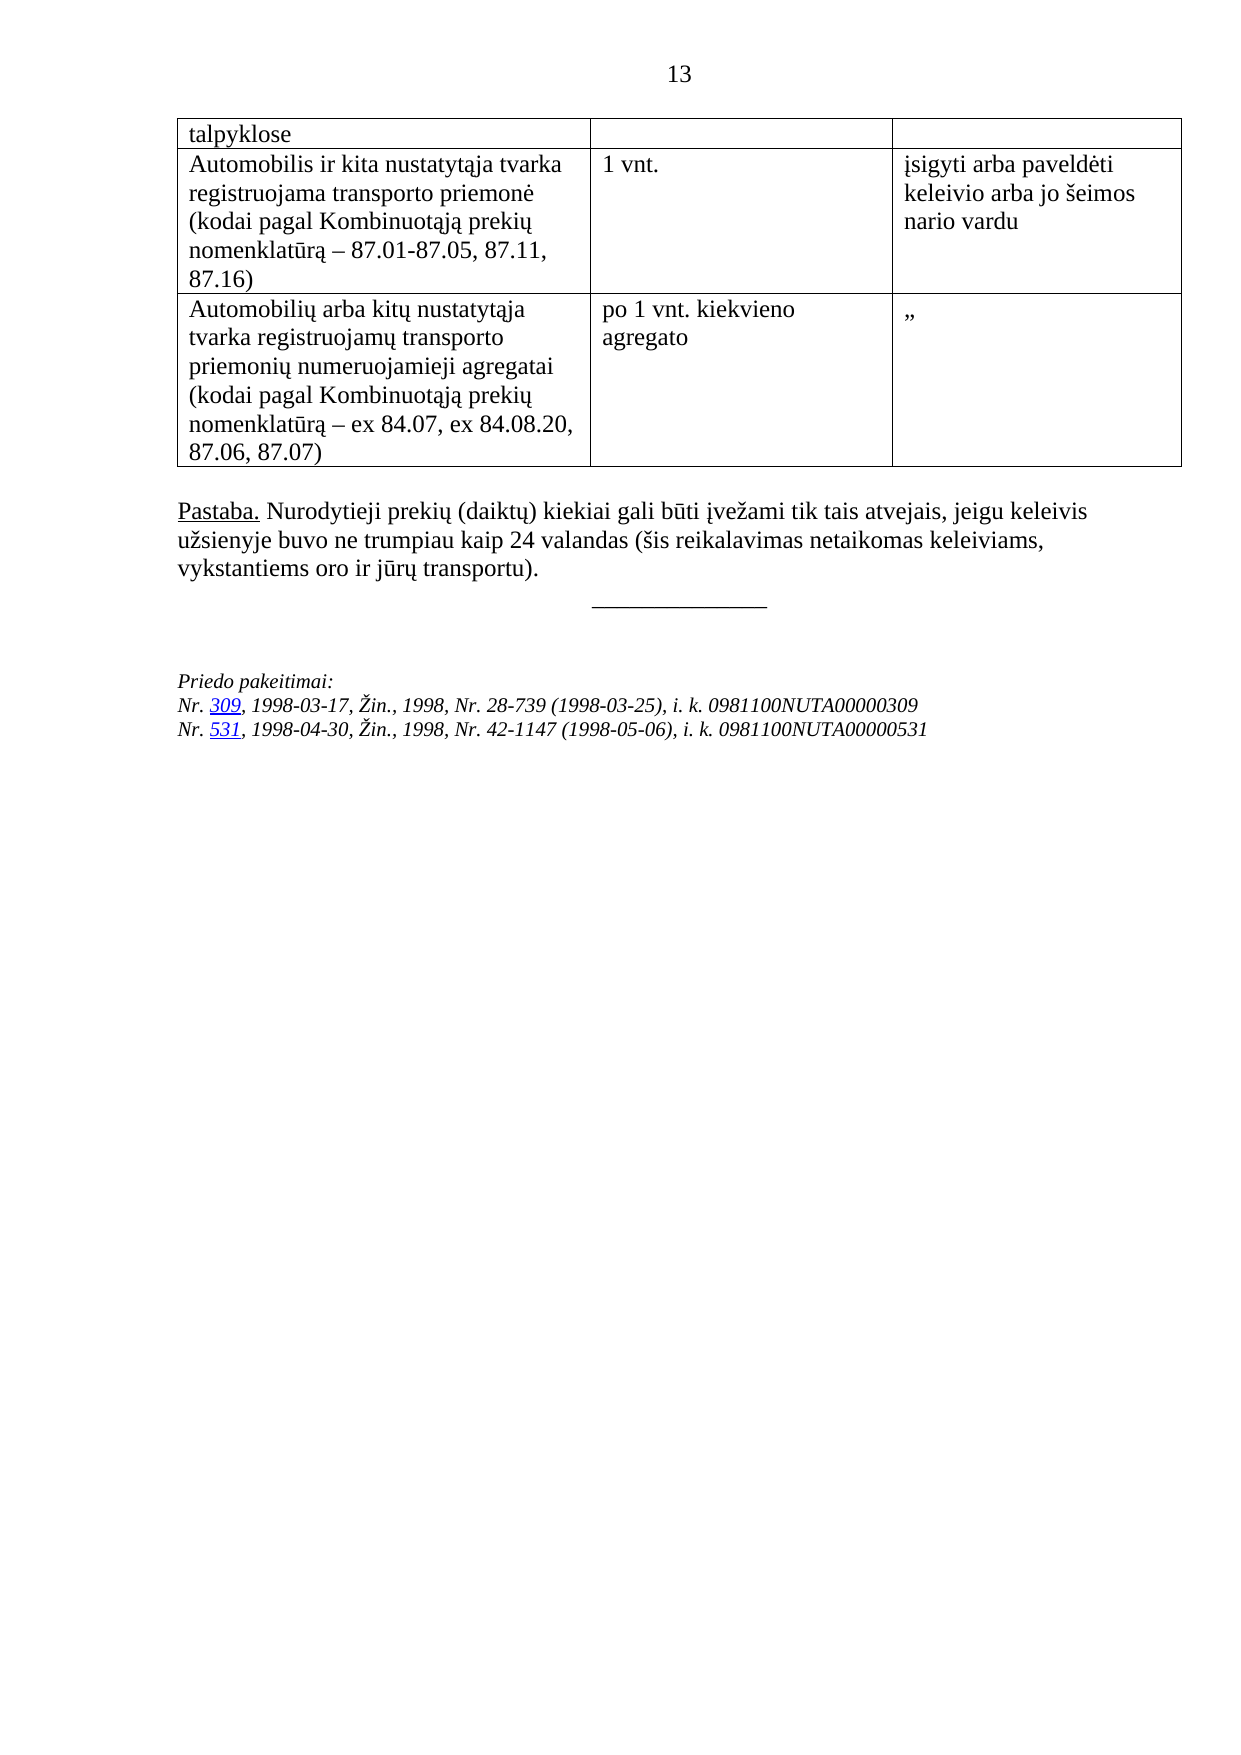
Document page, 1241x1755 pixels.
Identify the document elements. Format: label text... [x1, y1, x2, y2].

table_cell įsigyti arba paveldėti keleivio arba jo šeimos nario vardu [893, 149, 1181, 293]
text Priedo pakeitimai: [177, 668, 1181, 693]
table_cell po 1 vnt. kiekvieno agregato [591, 294, 892, 466]
table_cell 1 vnt. [591, 149, 892, 293]
table_cell „ [893, 294, 1181, 466]
text ______________ [177, 582, 1181, 611]
table_cell [591, 119, 892, 148]
table_cell Automobilių arba kitų nustatytąja tvarka registruojamų transporto priemonių numeruojamieji agregatai (kodai pagal Kombinuotąją prekių nomenklatūrą – ex 84.07, ex 84.08.20, 87.06, 87.07) [178, 294, 590, 466]
table_cell talpyklose [178, 119, 590, 148]
text Nr. 309, 1998-03-17, Žin., 1998, Nr. 28-739 (1998-03-25), i. k. 0981100NUTA00000309 [177, 693, 1181, 717]
text Nr. 531, 1998-04-30, Žin., 1998, Nr. 42-1147 (1998-05-06), i. k. 0981100NUTA00000531 [177, 717, 1181, 741]
text Pastaba. Nurodytieji prekių (daiktų) kiekiai gali būti įvežami tik tais atvejais, jeigu keleivis užsienyje buvo ne trumpiau kaip 24 valandas (šis reikalavimas netaikomas keleiviams, vykstantiems oro ir jūrų transportu). [177, 496, 1181, 582]
table_cell Automobilis ir kita nustatytąja tvarka registruojama transporto priemonė (kodai pagal Kombinuotąją prekių nomenklatūrą – 87.01-87.05, 87.11, 87.16) [178, 149, 590, 293]
table_cell [893, 119, 1181, 148]
